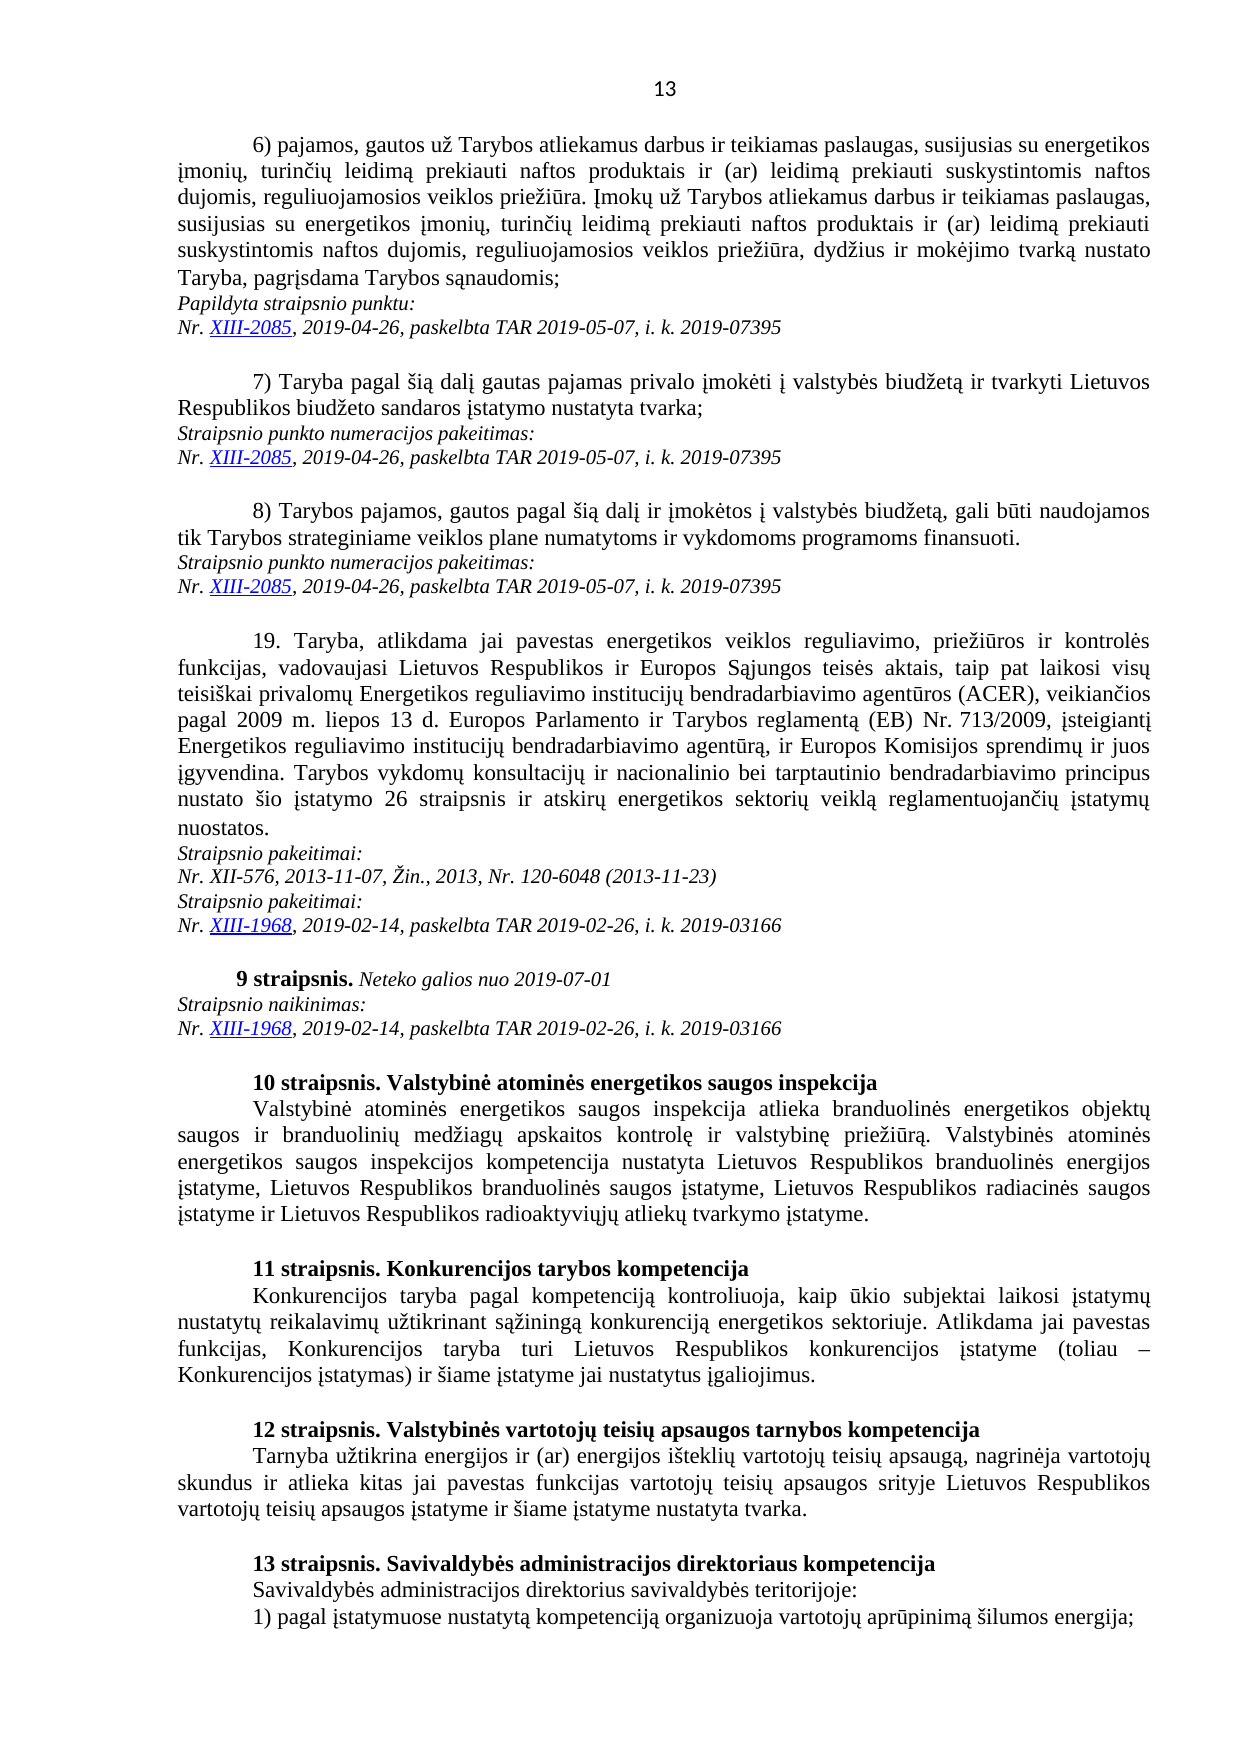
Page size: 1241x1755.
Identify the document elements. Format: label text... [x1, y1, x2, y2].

text Nr. XIII-2085, 2019-04-26, paskelbta TAR 2019-05-07, i. k. 2019-07395 [177, 445, 1152, 469]
text Straipsnio punkto numeracijos pakeitimas: [177, 550, 1152, 574]
text Nr. XIII-1968, 2019-02-14, paskelbta TAR 2019-02-26, i. k. 2019-03166 [177, 1016, 1152, 1040]
text 8) Tarybos pajamos, gautos pagal šią dalį ir įmokėtos į valstybės biudžetą, gali būti naudojamos tik Tarybos strateginiame veiklos plane numatytoms ir vykdomoms programoms finansuoti. [177, 498, 1152, 550]
text Valstybinė atominės energetikos saugos inspekcija atlieka branduolinės energetikos objektų saugos ir branduolinių medžiagų apskaitos kontrolę ir valstybinę priežiūrą. Valstybinės atominės energetikos saugos inspekcijos kompetencija nustatyta Lietuvos Respublikos branduolinės energijos įstatyme, Lietuvos Respublikos branduolinės saugos įstatyme, Lietuvos Respublikos radiacinės saugos įstatyme ir Lietuvos Respublikos radioaktyviųjų atliekų tvarkymo įstatyme. [177, 1095, 1152, 1227]
text Konkurencijos taryba pagal kompetenciją kontroliuoja, kaip ūkio subjektai laikosi įstatymų nustatytų reikalavimų užtikrinant sąžiningą konkurenciją energetikos sektoriuje. Atlikdama jai pavestas funkcijas, Konkurencijos taryba turi Lietuvos Respublikos konkurencijos įstatyme (toliau – Konkurencijos įstatymas) ir šiame įstatyme jai nustatytus įgaliojimus. [177, 1282, 1152, 1387]
text Straipsnio pakeitimai: [177, 840, 1152, 864]
text Savivaldybės administracijos direktorius savivaldybės teritorijoje: [177, 1577, 1152, 1603]
text Nr. XII-576, 2013-11-07, Žin., 2013, Nr. 120-6048 (2013-11-23) [177, 864, 1152, 888]
text Nr. XIII-2085, 2019-04-26, paskelbta TAR 2019-05-07, i. k. 2019-07395 [177, 574, 1152, 598]
text 6) pajamos, gautos už Tarybos atliekamus darbus ir teikiamas paslaugas, susijusias su energetikos įmonių, turinčių leidimą prekiauti naftos produktais ir (ar) leidimą prekiauti suskystintomis naftos dujomis, reguliuojamosios veiklos priežiūra. Įmokų už Tarybos atliekamus darbus ir teikiamas paslaugas, susijusias su energetikos įmonių, turinčių leidimą prekiauti naftos produktais ir (ar) leidimą prekiauti suskystintomis naftos dujomis, reguliuojamosios veiklos priežiūra, dydžius ir mokėjimo tvarką nustato Taryba, pagrįsdama Tarybos sąnaudomis; [177, 131, 1152, 291]
text Tarnyba užtikrina energijos ir (ar) energijos išteklių vartotojų teisių apsaugą, nagrinėja vartotojų skundus ir atlieka kitas jai pavestas funkcijas vartotojų teisių apsaugos srityje Lietuvos Respublikos vartotojų teisių apsaugos įstatyme ir šiame įstatyme nustatyta tvarka. [177, 1442, 1152, 1521]
text Nr. XIII-2085, 2019-04-26, paskelbta TAR 2019-05-07, i. k. 2019-07395 [177, 315, 1152, 339]
text 19. Taryba, atlikdama jai pavestas energetikos veiklos reguliavimo, priežiūros ir kontrolės funkcijas, vadovaujasi Lietuvos Respublikos ir Europos Sąjungos teisės aktais, taip pat laikosi visų teisiškai privalomų Energetikos reguliavimo institucijų bendradarbiavimo agentūros (ACER), veikiančios pagal 2009 m. liepos 13 d. Europos Parlamento ir Tarybos reglamentą (EB) Nr. 713/2009, įsteigiantį Energetikos reguliavimo institucijų bendradarbiavimo agentūrą, ir Europos Komisijos sprendimų ir juos įgyvendina. Tarybos vykdomų konsultacijų ir nacionalinio bei tarptautinio bendradarbiavimo principus nustato šio įstatymo 26 straipsnis ir atskirų energetikos sektorių veiklą reglamentuojančių įstatymų nuostatos. [177, 627, 1152, 840]
text Straipsnio pakeitimai: [177, 888, 1152, 913]
text 12 straipsnis. Valstybinės vartotojų teisių apsaugos tarnybos kompetencija [177, 1416, 1152, 1442]
text Straipsnio naikinimas: [177, 992, 1152, 1016]
text 7) Taryba pagal šią dalį gautas pajamas privalo įmokėti į valstybės biudžetą ir tvarkyti Lietuvos Respublikos biudžeto sandaros įstatymo nustatyta tvarka; [177, 368, 1152, 421]
text 11 straipsnis. Konkurencijos tarybos kompetencija [177, 1256, 1152, 1282]
text 13 straipsnis. Savivaldybės administracijos direktoriaus kompetencija [177, 1550, 1152, 1577]
text 1) pagal įstatymuose nustatytą kompetenciją organizuoja vartotojų aprūpinimą šilumos energija; [177, 1603, 1152, 1629]
text Papildyta straipsnio punktu: [177, 291, 1152, 315]
text Nr. XIII-1968, 2019-02-14, paskelbta TAR 2019-02-26, i. k. 2019-03166 [177, 913, 1152, 937]
text 9 straipsnis. Neteko galios nuo 2019-07-01 [177, 965, 1152, 992]
text Straipsnio punkto numeracijos pakeitimas: [177, 421, 1152, 445]
text 10 straipsnis. Valstybinė atominės energetikos saugos inspekcija [177, 1069, 1152, 1095]
